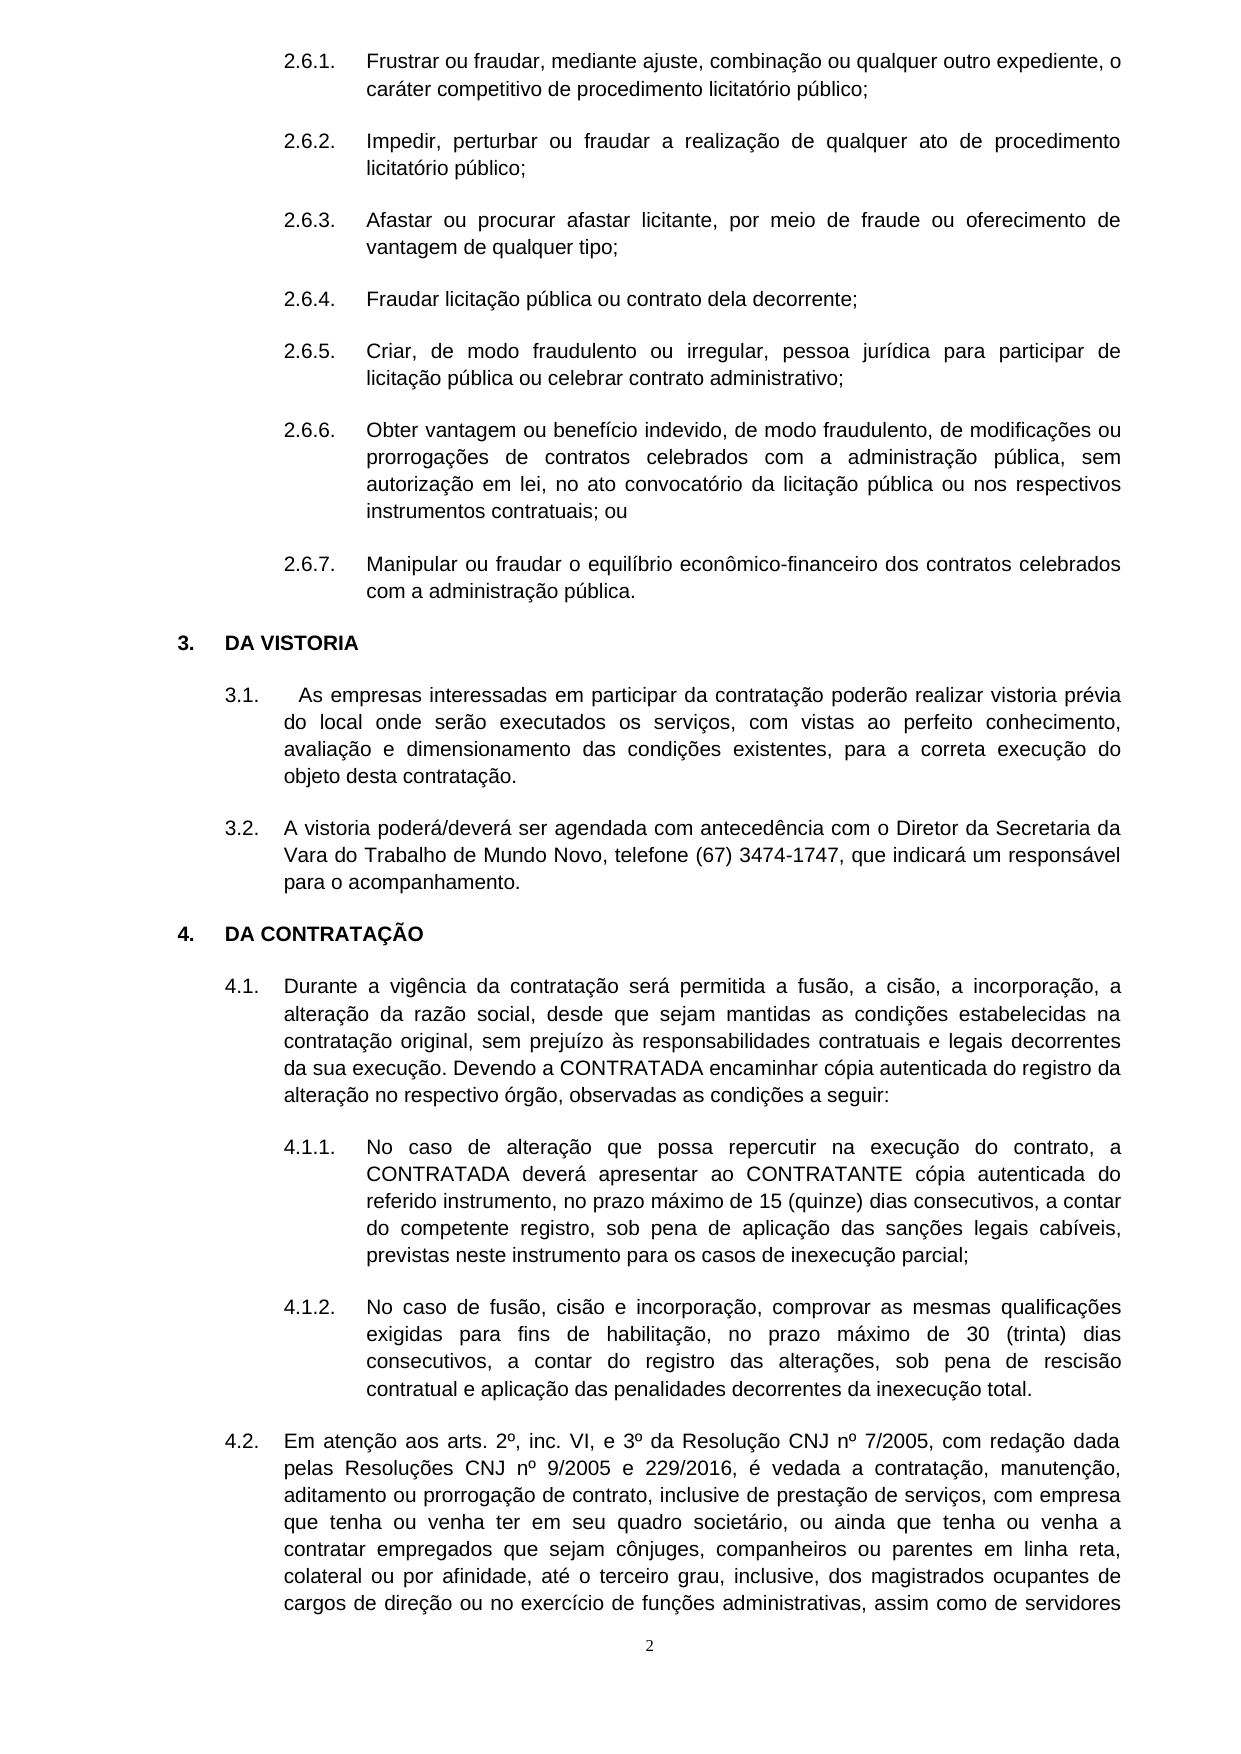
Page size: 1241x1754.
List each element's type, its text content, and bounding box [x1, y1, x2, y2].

list Criar, de modo fraudulento ou irregular, pessoa jurídica para participar de licitação pública ou celebrar contrato administrativo; [283, 337, 1122, 391]
list Durante a vigência da contratação será permitida a fusão, a cisão, a incorporação, a alteração da razão social, desde que sejam mantidas as condições estabelecidas na contratação original, sem prejuízo às responsabilidades contratuais e legais decorrentes da sua execução. Devendo a CONTRATADA encaminhar cópia autenticada do registro da alteração no respectivo órgão, observadas as condições a seguir: [224, 972, 1122, 1108]
list Impedir, perturbar ou fraudar a realização de qualquer ato de procedimento licitatório público; [283, 126, 1122, 181]
list No caso de fusão, cisão e incorporação, comprovar as mesmas qualificações exigidas para fins de habilitação, no prazo máximo de 30 (trinta) dias consecutivos, a contar do registro das alterações, sob pena de rescisão contratual e aplicação das penalidades decorrentes da inexecução total. [283, 1293, 1122, 1401]
list DA CONTRATAÇÃO [177, 920, 1122, 947]
list Afastar ou procurar afastar licitante, por meio de fraude ou oferecimento de vantagem de qualquer tipo; [283, 206, 1122, 260]
list Fraudar licitação pública ou contrato dela decorrente; [283, 285, 1122, 312]
list Em atenção aos arts. 2º, inc. VI, e 3º da Resolução CNJ nº 7/2005, com redação dada pelas Resoluções CNJ nº 9/2005 e 229/2016, é vedada a contratação, manutenção, aditamento ou prorrogação de contrato, inclusive de prestação de serviços, com empresa que tenha ou venha ter em seu quadro societário, ou ainda que tenha ou venha a contratar empregados que sejam cônjuges, companheiros ou parentes em linha reta, colateral ou por afinidade, até o terceiro grau, inclusive, dos magistrados ocupantes de cargos de direção ou no exercício de funções administrativas, assim como de servidores [224, 1426, 1122, 1616]
list A vistoria poderá/deverá ser agendada com antecedência com o Diretor da Secretaria da Vara do Trabalho de Mundo Novo, telefone (67) 3474-1747, que indicará um responsável para o acompanhamento. [224, 814, 1122, 895]
list Frustrar ou fraudar, mediante ajuste, combinação ou qualquer outro expediente, o caráter competitivo de procedimento licitatório público; [283, 47, 1122, 101]
list As empresas interessadas em participar da contratação poderão realizar vistoria prévia do local onde serão executados os serviços, com vistas ao perfeito conhecimento, avaliação e dimensionamento das condições existentes, para a correta execução do objeto desta contratação. [224, 681, 1122, 789]
list Manipular ou fraudar o equilíbrio econômico-financeiro dos contratos celebrados com a administração pública. [283, 549, 1122, 603]
list No caso de alteração que possa repercutir na execução do contrato, a CONTRATADA deverá apresentar ao CONTRATANTE cópia autenticada do referido instrumento, no prazo máximo de 15 (quinze) dias consecutivos, a contar do competente registro, sob pena de aplicação das sanções legais cabíveis, previstas neste instrumento para os casos de inexecução parcial; [283, 1133, 1122, 1268]
list Obter vantagem ou benefício indevido, de modo fraudulento, de modificações ou prorrogações de contratos celebrados com a administração pública, sem autorização em lei, no ato convocatório da licitação pública ou nos respectivos instrumentos contratuais; ou [283, 416, 1122, 524]
list DA VISTORIA [177, 628, 1122, 656]
